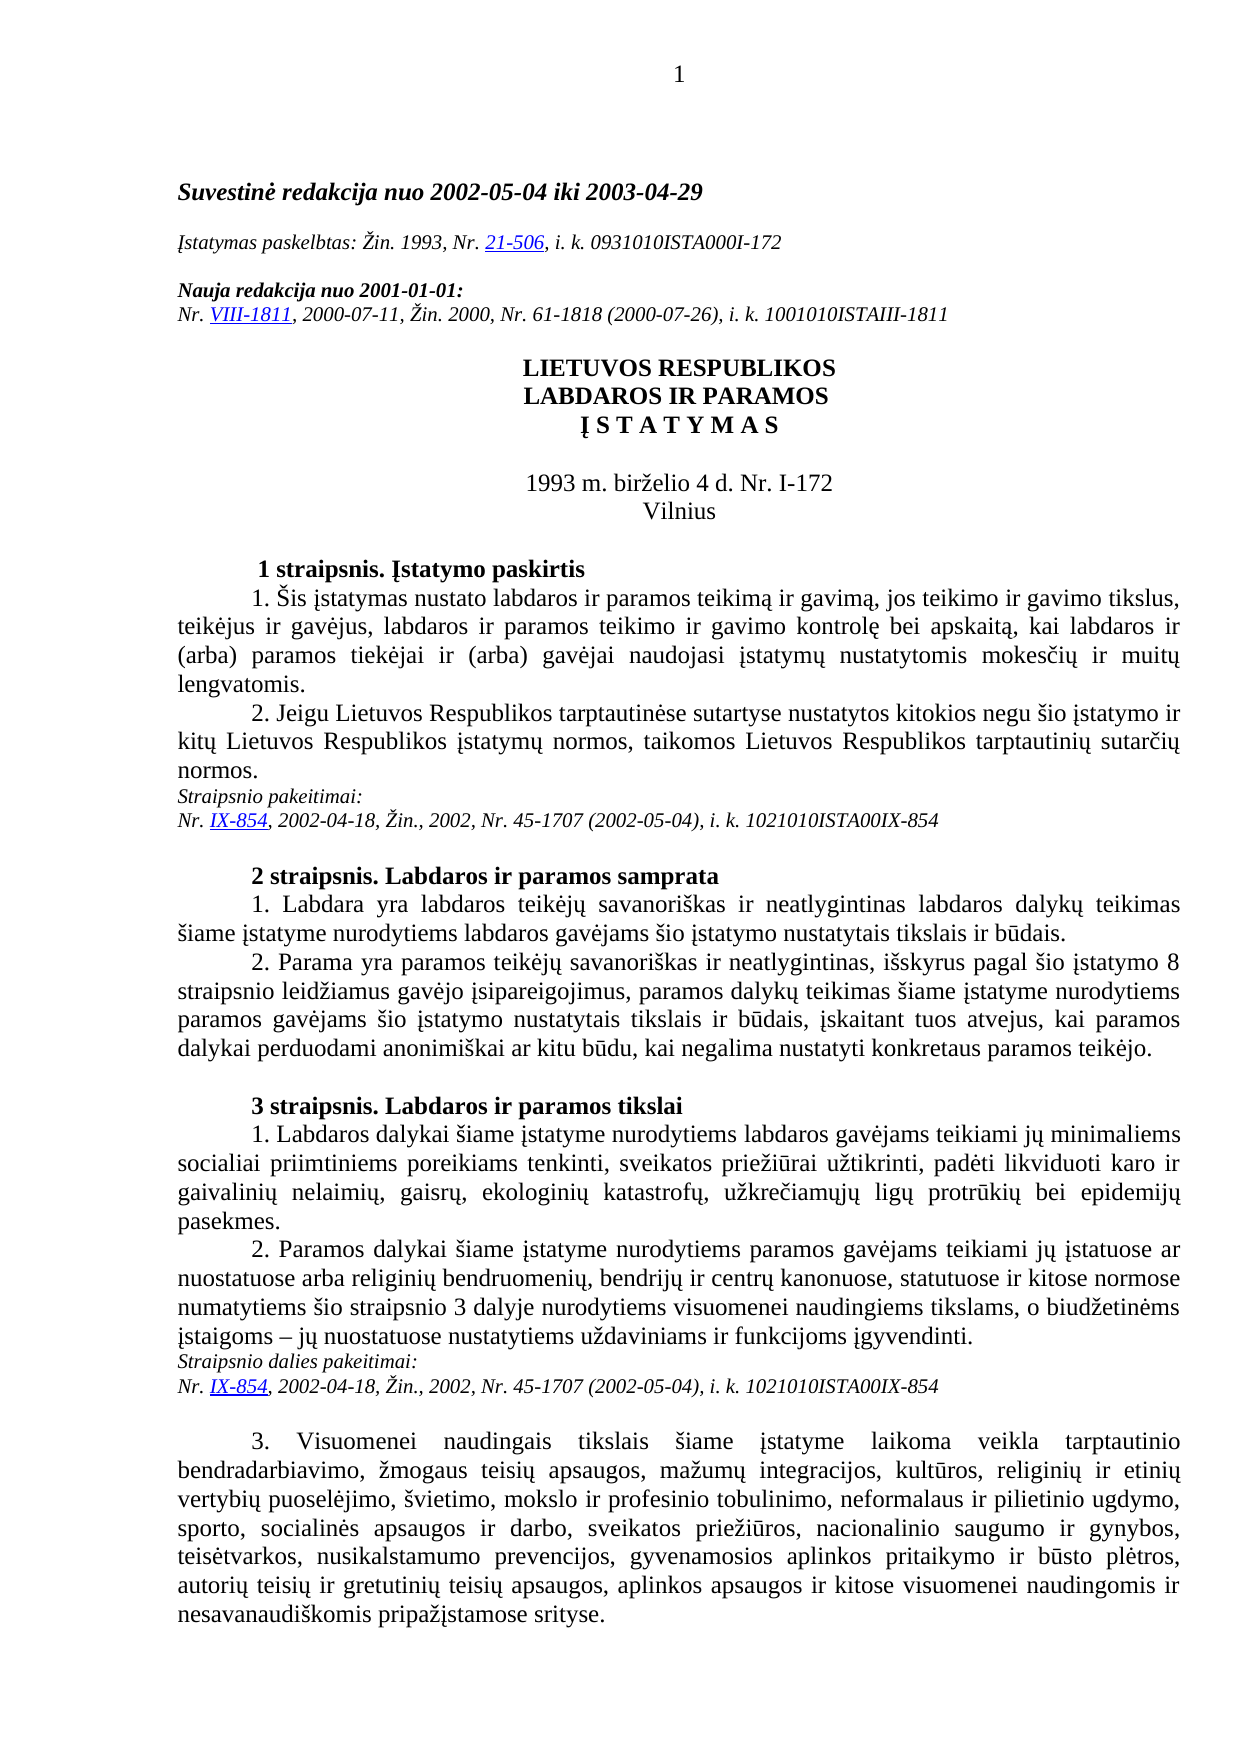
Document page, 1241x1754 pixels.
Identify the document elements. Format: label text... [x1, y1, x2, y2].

text 1 straipsnis. Įstatymo paskirtis [177, 554, 1181, 583]
text 1. Labdara yra labdaros teikėjų savanoriškas ir neatlygintinas labdaros dalykų teikimas šiame įstatyme nurodytiems labdaros gavėjams šio įstatymo nustatytais tikslais ir būdais. [177, 889, 1181, 947]
text Įstatymas paskelbtas: Žin. 1993, Nr. 21-506, i. k. 0931010ISTA000I-172 [177, 230, 1181, 254]
text 1. Labdaros dalykai šiame įstatyme nurodytiems labdaros gavėjams teikiami jų minimaliems socialiai priimtiniems poreikiams tenkinti, sveikatos priežiūrai užtikrinti, padėti likviduoti karo ir gaivalinių nelaimių, gaisrų, ekologinių katastrofų, užkrečiamųjų ligų protrūkių bei epidemijų pasekmes. [177, 1119, 1181, 1234]
text Nauja redakcija nuo 2001-01-01: [177, 278, 1181, 302]
text Straipsnio pakeitimai: [177, 784, 1181, 808]
text 3. Visuomenei naudingais tikslais šiame įstatyme laikoma veikla tarptautinio bendradarbiavimo, žmogaus teisių apsaugos, mažumų integracijos, kultūros, religinių ir etinių vertybių puoselėjimo, švietimo, mokslo ir profesinio tobulinimo, neformalaus ir pilietinio ugdymo, sporto, socialinės apsaugos ir darbo, sveikatos priežiūros, nacionalinio saugumo ir gynybos, teisėtvarkos, nusikalstamumo prevencijos, gyvenamosios aplinkos pritaikymo ir būsto plėtros, autorių teisių ir gretutinių teisių apsaugos, aplinkos apsaugos ir kitose visuomenei naudingomis ir nesavanaudiškomis pripažįstamose srityse. [177, 1426, 1181, 1628]
text 1. Šis įstatymas nustato labdaros ir paramos teikimą ir gavimą, jos teikimo ir gavimo tikslus, teikėjus ir gavėjus, labdaros ir paramos teikimo ir gavimo kontrolę bei apskaitą, kai labdaros ir (arba) paramos tiekėjai ir (arba) gavėjai naudojasi įstatymų nustatytomis mokesčių ir muitų lengvatomis. [177, 583, 1181, 698]
text Straipsnio dalies pakeitimai: [177, 1349, 1181, 1373]
text LIETUVOS RESPUBLIKOS [177, 353, 1181, 381]
text 1993 m. birželio 4 d. Nr. I-172 [177, 468, 1181, 496]
text Suvestinė redakcija nuo 2002-05-04 iki 2003-04-29 [177, 177, 1181, 206]
text 2. Jeigu Lietuvos Respublikos tarptautinėse sutartyse nustatytos kitokios negu šio įstatymo ir kitų Lietuvos Respublikos įstatymų normos, taikomos Lietuvos Respublikos tarptautinių sutarčių normos. [177, 698, 1181, 784]
text Nr. IX-854, 2002-04-18, Žin., 2002, Nr. 45-1707 (2002-05-04), i. k. 1021010ISTA00IX-854 [177, 1373, 1181, 1398]
text 2. Parama yra paramos teikėjų savanoriškas ir neatlygintinas, išskyrus pagal šio įstatymo 8 straipsnio leidžiamus gavėjo įsipareigojimus, paramos dalykų teikimas šiame įstatyme nurodytiems paramos gavėjams šio įstatymo nustatytais tikslais ir būdais, įskaitant tuos atvejus, kai paramos dalykai perduodami anonimiškai ar kitu būdu, kai negalima nustatyti konkretaus paramos teikėjo. [177, 947, 1181, 1062]
text LABDAROS IR PARAMOS [177, 381, 1181, 410]
text Nr. VIII-1811, 2000-07-11, Žin. 2000, Nr. 61-1818 (2000-07-26), i. k. 1001010ISTAIII-1811 [177, 302, 1181, 326]
text 3 straipsnis. Labdaros ir paramos tikslai [177, 1091, 1181, 1119]
text Į S T A T Y M A S [177, 410, 1181, 439]
text Nr. IX-854, 2002-04-18, Žin., 2002, Nr. 45-1707 (2002-05-04), i. k. 1021010ISTA00IX-854 [177, 808, 1181, 832]
text 2 straipsnis. Labdaros ir paramos samprata [177, 861, 1181, 889]
text 2. Paramos dalykai šiame įstatyme nurodytiems paramos gavėjams teikiami jų įstatuose ar nuostatuose arba religinių bendruomenių, bendrijų ir centrų kanonuose, statutuose ir kitose normose numatytiems šio straipsnio 3 dalyje nurodytiems visuomenei naudingiems tikslams, o biudžetinėms įstaigoms – jų nuostatuose nustatytiems uždaviniams ir funkcijoms įgyvendinti. [177, 1234, 1181, 1349]
text Vilnius [177, 496, 1181, 525]
